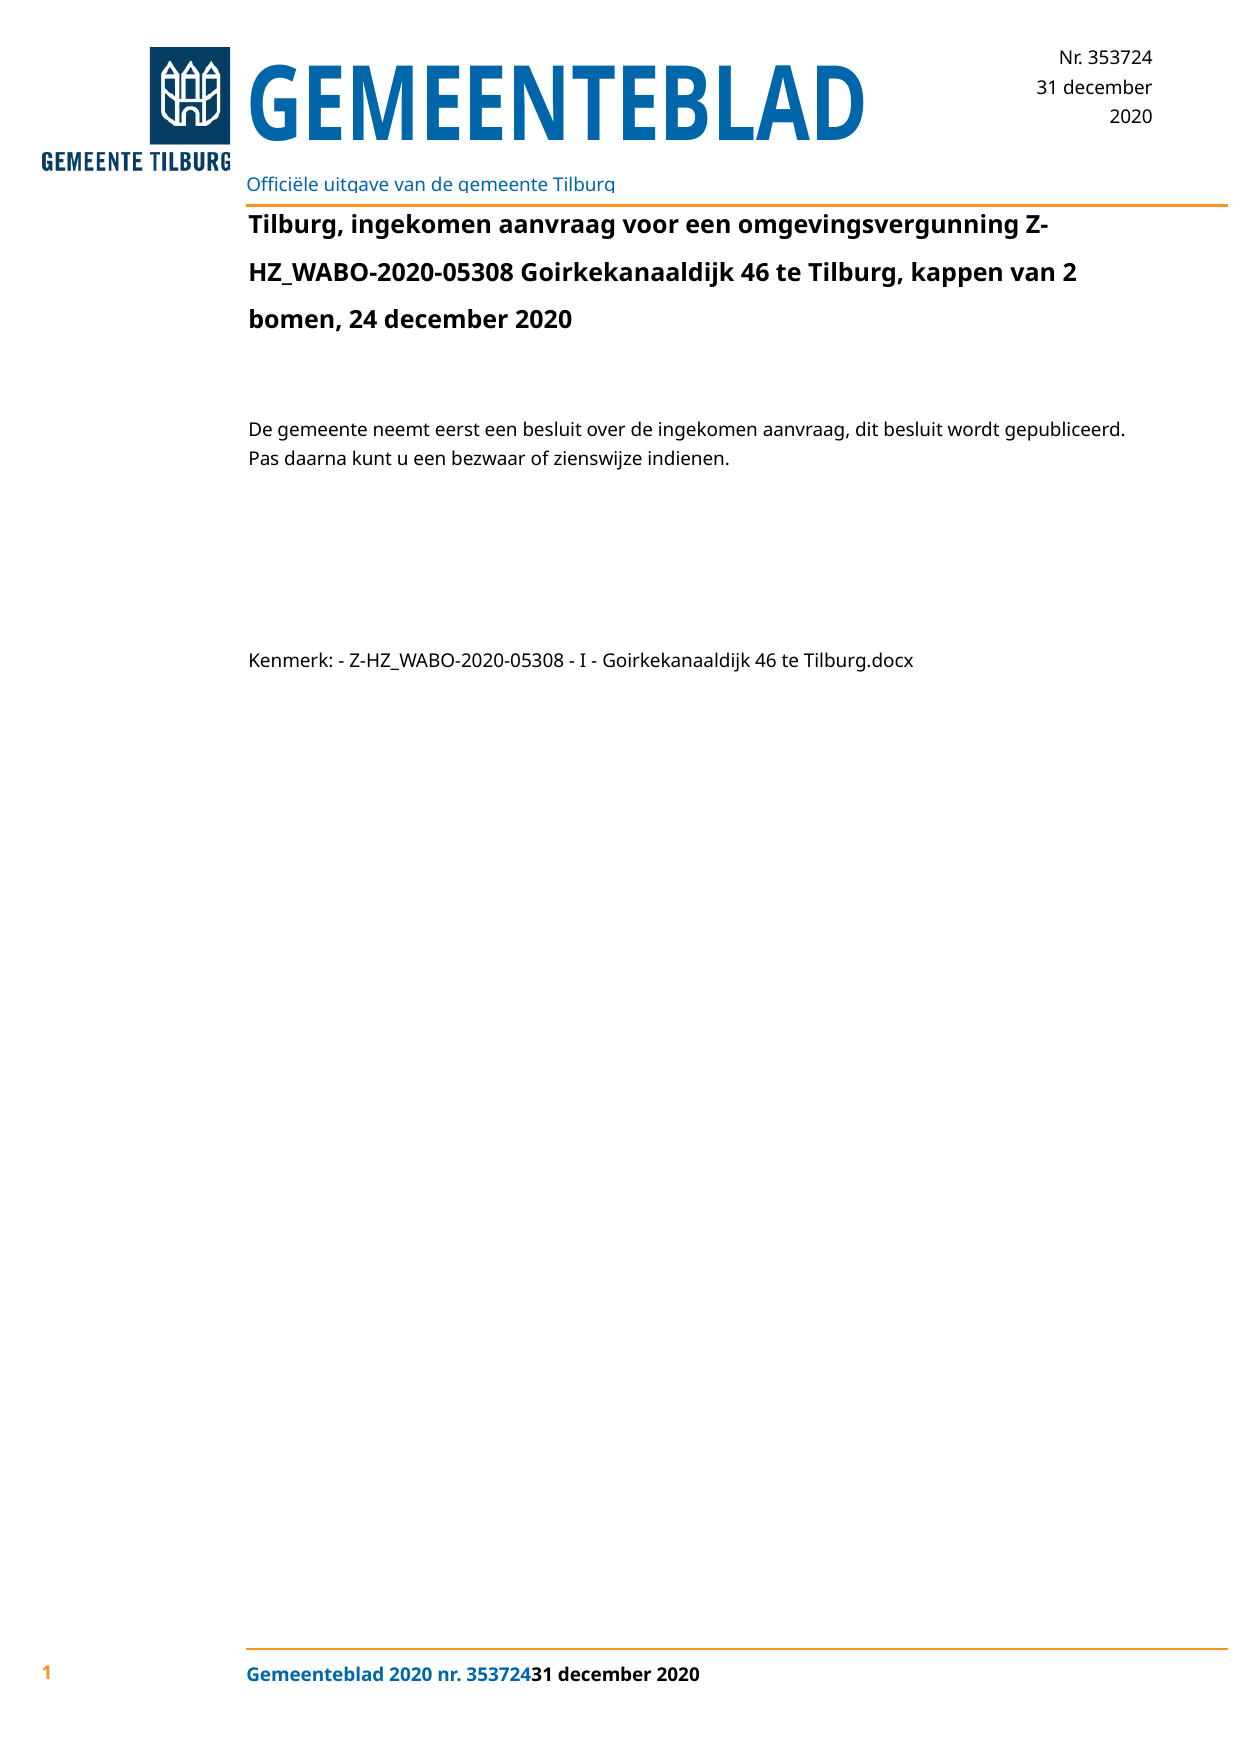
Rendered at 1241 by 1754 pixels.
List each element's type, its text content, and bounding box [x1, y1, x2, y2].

picture [41, 47, 231, 172]
text Tilburg, ingekomen aanvraag voor een omgevingsvergunning Z-HZ_WABO-2020-05308 Goirkekanaaldijk 46 te Tilburg, kappen van 2 bomen, 24 december 2020 [248, 207, 1152, 336]
text Kenmerk: - Z-HZ_WABO-2020-05308 - I - Goirkekanaaldijk 46 te Tilburg.docx [248, 647, 1152, 673]
text De gemeente neemt eerst een besluit over de ingekomen aanvraag, dit besluit wordt gepubliceerd. Pas daarna kunt u een bezwaar of zienswijze indienen. [248, 416, 1152, 471]
